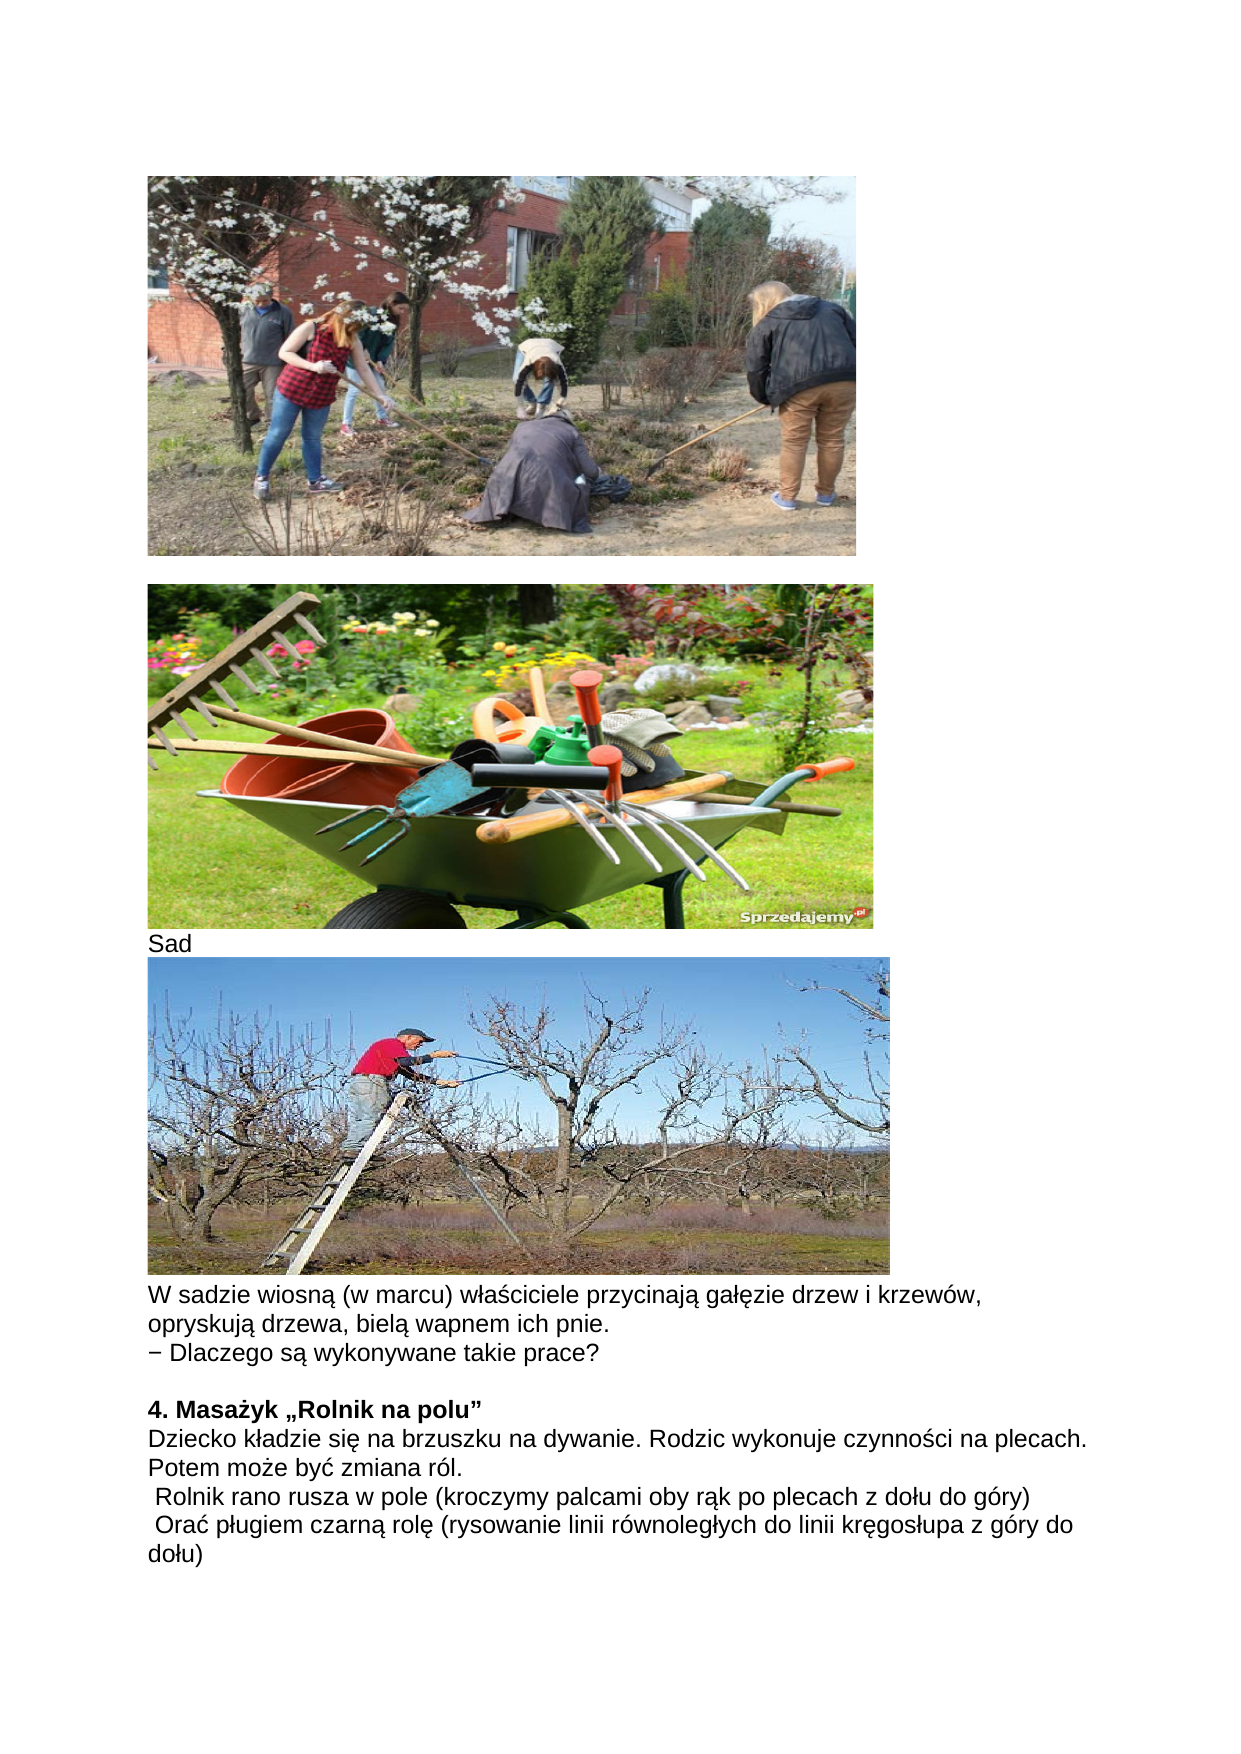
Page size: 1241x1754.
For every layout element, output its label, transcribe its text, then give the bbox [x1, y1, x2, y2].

text − Dlaczego są wykonywane takie prace? [148, 1338, 1093, 1367]
text Orać pługiem czarną rolę (rysowanie linii równoległych do linii kręgosłupa z góry do dołu) [148, 1510, 1093, 1568]
text 4. Masażyk „Rolnik na polu” [148, 1395, 1093, 1424]
picture [147, 957, 890, 1275]
text W sadzie wiosną (w marcu) właściciele przycinają gałęzie drzew i krzewów, opryskują drzewa, bielą wapnem ich pnie. [148, 958, 1093, 1338]
text Dziecko kładzie się na brzuszku na dywanie. Rodzic wykonuje czynności na plecach. Potem może być zmiana ról. [148, 1424, 1093, 1482]
picture [147, 176, 857, 556]
text Rolnik rano rusza w pole (kroczymy palcami oby rąk po plecach z dołu do góry) [148, 1482, 1093, 1510]
picture [147, 584, 874, 929]
text Sad [148, 929, 1093, 958]
